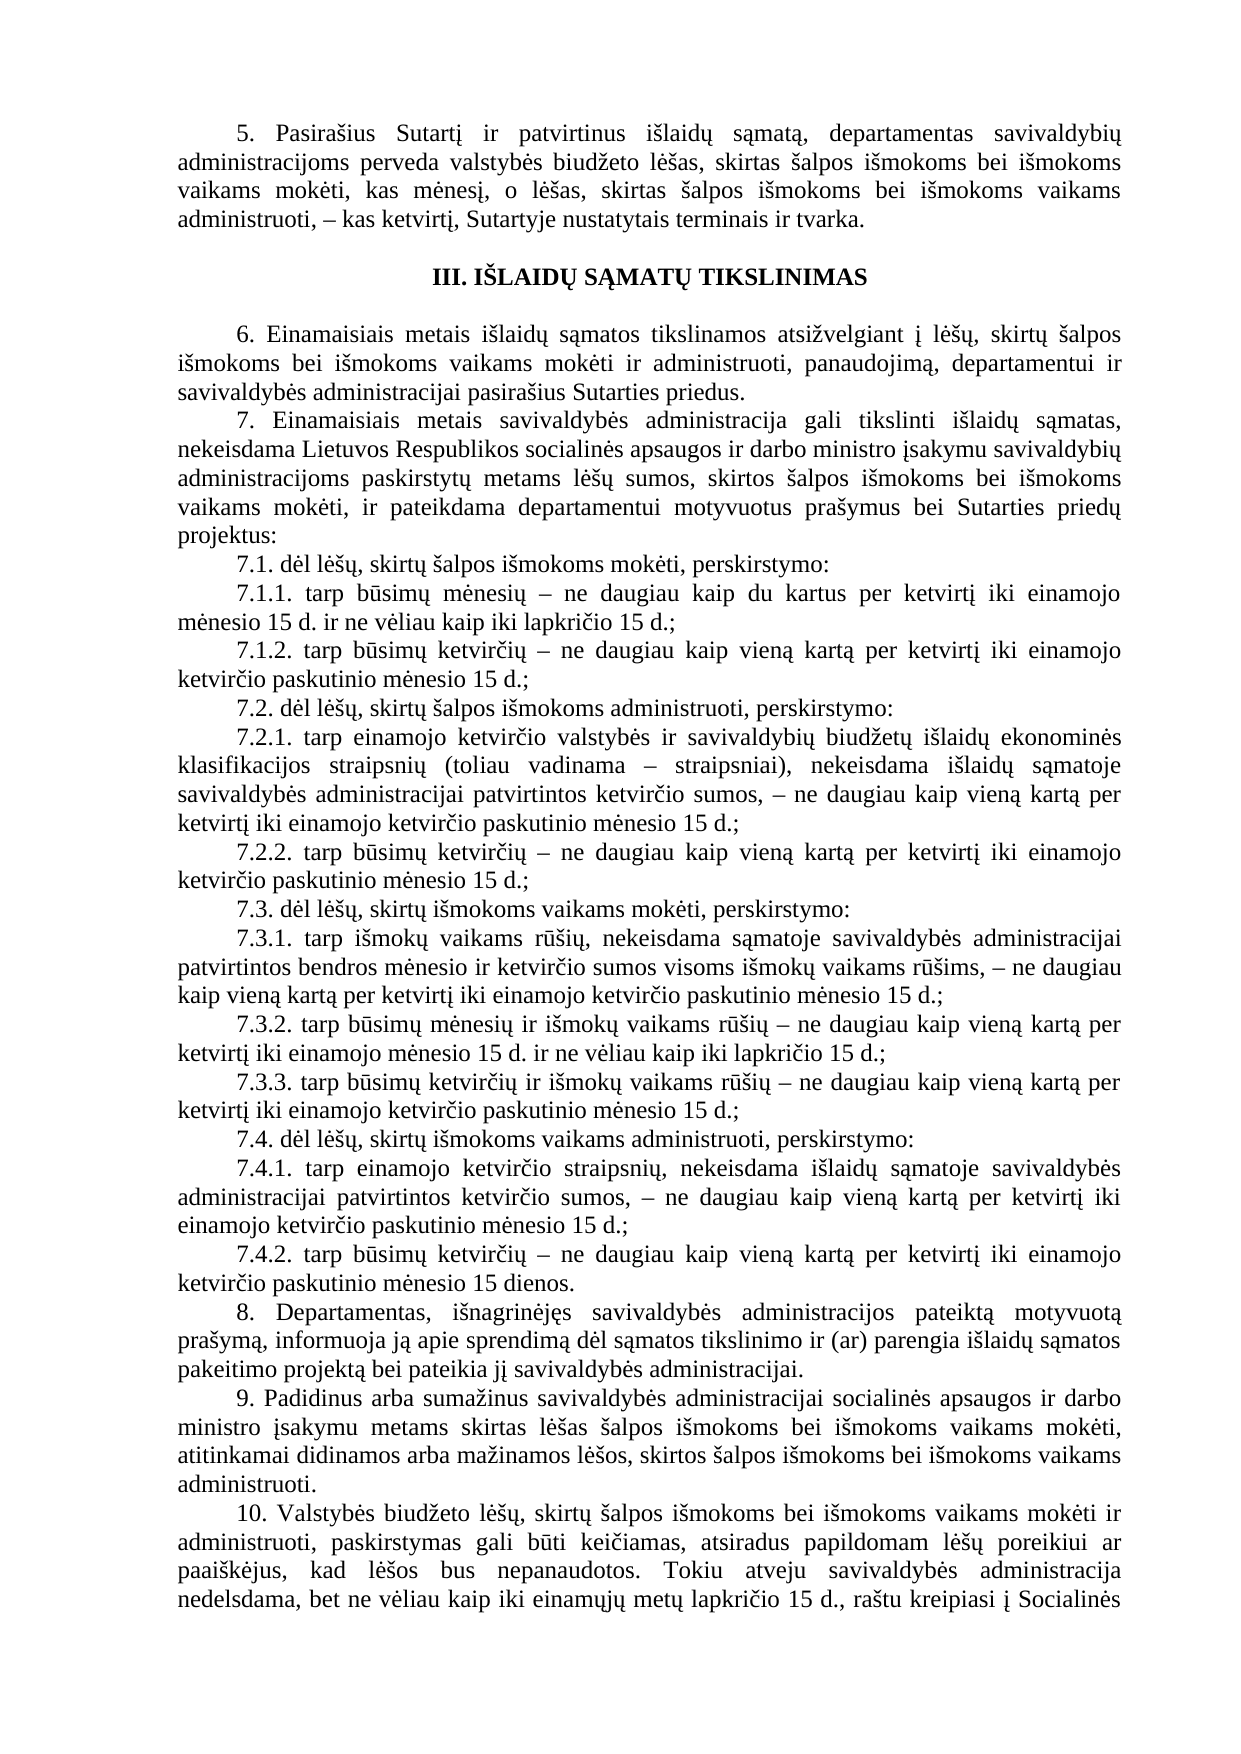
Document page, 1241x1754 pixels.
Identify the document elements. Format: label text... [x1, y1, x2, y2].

text 6. Einamaisiais metais išlaidų sąmatos tikslinamos atsižvelgiant į lėšų, skirtų šalpos išmokoms bei išmokoms vaikams mokėti ir administruoti, panaudojimą, departamentui ir savivaldybės administracijai pasirašius Sutarties priedus. [177, 319, 1122, 406]
text 7.3.3. tarp būsimų ketvirčių ir išmokų vaikams rūšių – ne daugiau kaip vieną kartą per ketvirtį iki einamojo ketvirčio paskutinio mėnesio 15 d.; [177, 1067, 1122, 1124]
text 9. Padidinus arba sumažinus savivaldybės administracijai socialinės apsaugos ir darbo ministro įsakymu metams skirtas lėšas šalpos išmokoms bei išmokoms vaikams mokėti, atitinkamai didinamos arba mažinamos lėšos, skirtos šalpos išmokoms bei išmokoms vaikams administruoti. [177, 1383, 1122, 1498]
text 7.2.2. tarp būsimų ketvirčių – ne daugiau kaip vieną kartą per ketvirtį iki einamojo ketvirčio paskutinio mėnesio 15 d.; [177, 837, 1122, 894]
text 5. Pasirašius Sutartį ir patvirtinus išlaidų sąmatą, departamentas savivaldybių administracijoms perveda valstybės biudžeto lėšas, skirtas šalpos išmokoms bei išmokoms vaikams mokėti, kas mėnesį, o lėšas, skirtas šalpos išmokoms bei išmokoms vaikams administruoti, – kas ketvirtį, Sutartyje nustatytais terminais ir tvarka. [177, 118, 1122, 233]
text 7.1.2. tarp būsimų ketvirčių – ne daugiau kaip vieną kartą per ketvirtį iki einamojo ketvirčio paskutinio mėnesio 15 d.; [177, 636, 1122, 693]
text 7.4. dėl lėšų, skirtų išmokoms vaikams administruoti, perskirstymo: [177, 1124, 1122, 1153]
text 7.4.1. tarp einamojo ketvirčio straipsnių, nekeisdama išlaidų sąmatoje savivaldybės administracijai patvirtintos ketvirčio sumos, – ne daugiau kaip vieną kartą per ketvirtį iki einamojo ketvirčio paskutinio mėnesio 15 d.; [177, 1153, 1122, 1239]
text 7.1. dėl lėšų, skirtų šalpos išmokoms mokėti, perskirstymo: [177, 549, 1122, 578]
text 8. Departamentas, išnagrinėjęs savivaldybės administracijos pateiktą motyvuotą prašymą, informuoja ją apie sprendimą dėl sąmatos tikslinimo ir (ar) parengia išlaidų sąmatos pakeitimo projektą bei pateikia jį savivaldybės administracijai. [177, 1297, 1122, 1383]
text 10. Valstybės biudžeto lėšų, skirtų šalpos išmokoms bei išmokoms vaikams mokėti ir administruoti, paskirstymas gali būti keičiamas, atsiradus papildomam lėšų poreikiui ar paaiškėjus, kad lėšos bus nepanaudotos. Tokiu atveju savivaldybės administracija nedelsdama, bet ne vėliau kaip iki einamųjų metų lapkričio 15 d., raštu kreipiasi į Socialinės [177, 1498, 1122, 1613]
text 7.3.2. tarp būsimų mėnesių ir išmokų vaikams rūšių – ne daugiau kaip vieną kartą per ketvirtį iki einamojo mėnesio 15 d. ir ne vėliau kaip iki lapkričio 15 d.; [177, 1009, 1122, 1067]
text 7.3.1. tarp išmokų vaikams rūšių, nekeisdama sąmatoje savivaldybės administracijai patvirtintos bendros mėnesio ir ketvirčio sumos visoms išmokų vaikams rūšims, – ne daugiau kaip vieną kartą per ketvirtį iki einamojo ketvirčio paskutinio mėnesio 15 d.; [177, 923, 1122, 1009]
text 7.2.1. tarp einamojo ketvirčio valstybės ir savivaldybių biudžetų išlaidų ekonominės klasifikacijos straipsnių (toliau vadinama – straipsniai), nekeisdama išlaidų sąmatoje savivaldybės administracijai patvirtintos ketvirčio sumos, – ne daugiau kaip vieną kartą per ketvirtį iki einamojo ketvirčio paskutinio mėnesio 15 d.; [177, 722, 1122, 837]
text 7. Einamaisiais metais savivaldybės administracija gali tikslinti išlaidų sąmatas, nekeisdama Lietuvos Respublikos socialinės apsaugos ir darbo ministro įsakymu savivaldybių administracijoms paskirstytų metams lėšų sumos, skirtos šalpos išmokoms bei išmokoms vaikams mokėti, ir pateikdama departamentui motyvuotus prašymus bei Sutarties priedų projektus: [177, 406, 1122, 549]
text III. IŠLAIDŲ SĄMATŲ TIKSLINIMAS [177, 262, 1122, 291]
text 7.3. dėl lėšų, skirtų išmokoms vaikams mokėti, perskirstymo: [177, 894, 1122, 923]
text 7.2. dėl lėšų, skirtų šalpos išmokoms administruoti, perskirstymo: [177, 693, 1122, 722]
text 7.1.1. tarp būsimų mėnesių – ne daugiau kaip du kartus per ketvirtį iki einamojo mėnesio 15 d. ir ne vėliau kaip iki lapkričio 15 d.; [177, 578, 1122, 636]
text 7.4.2. tarp būsimų ketvirčių – ne daugiau kaip vieną kartą per ketvirtį iki einamojo ketvirčio paskutinio mėnesio 15 dienos. [177, 1239, 1122, 1297]
